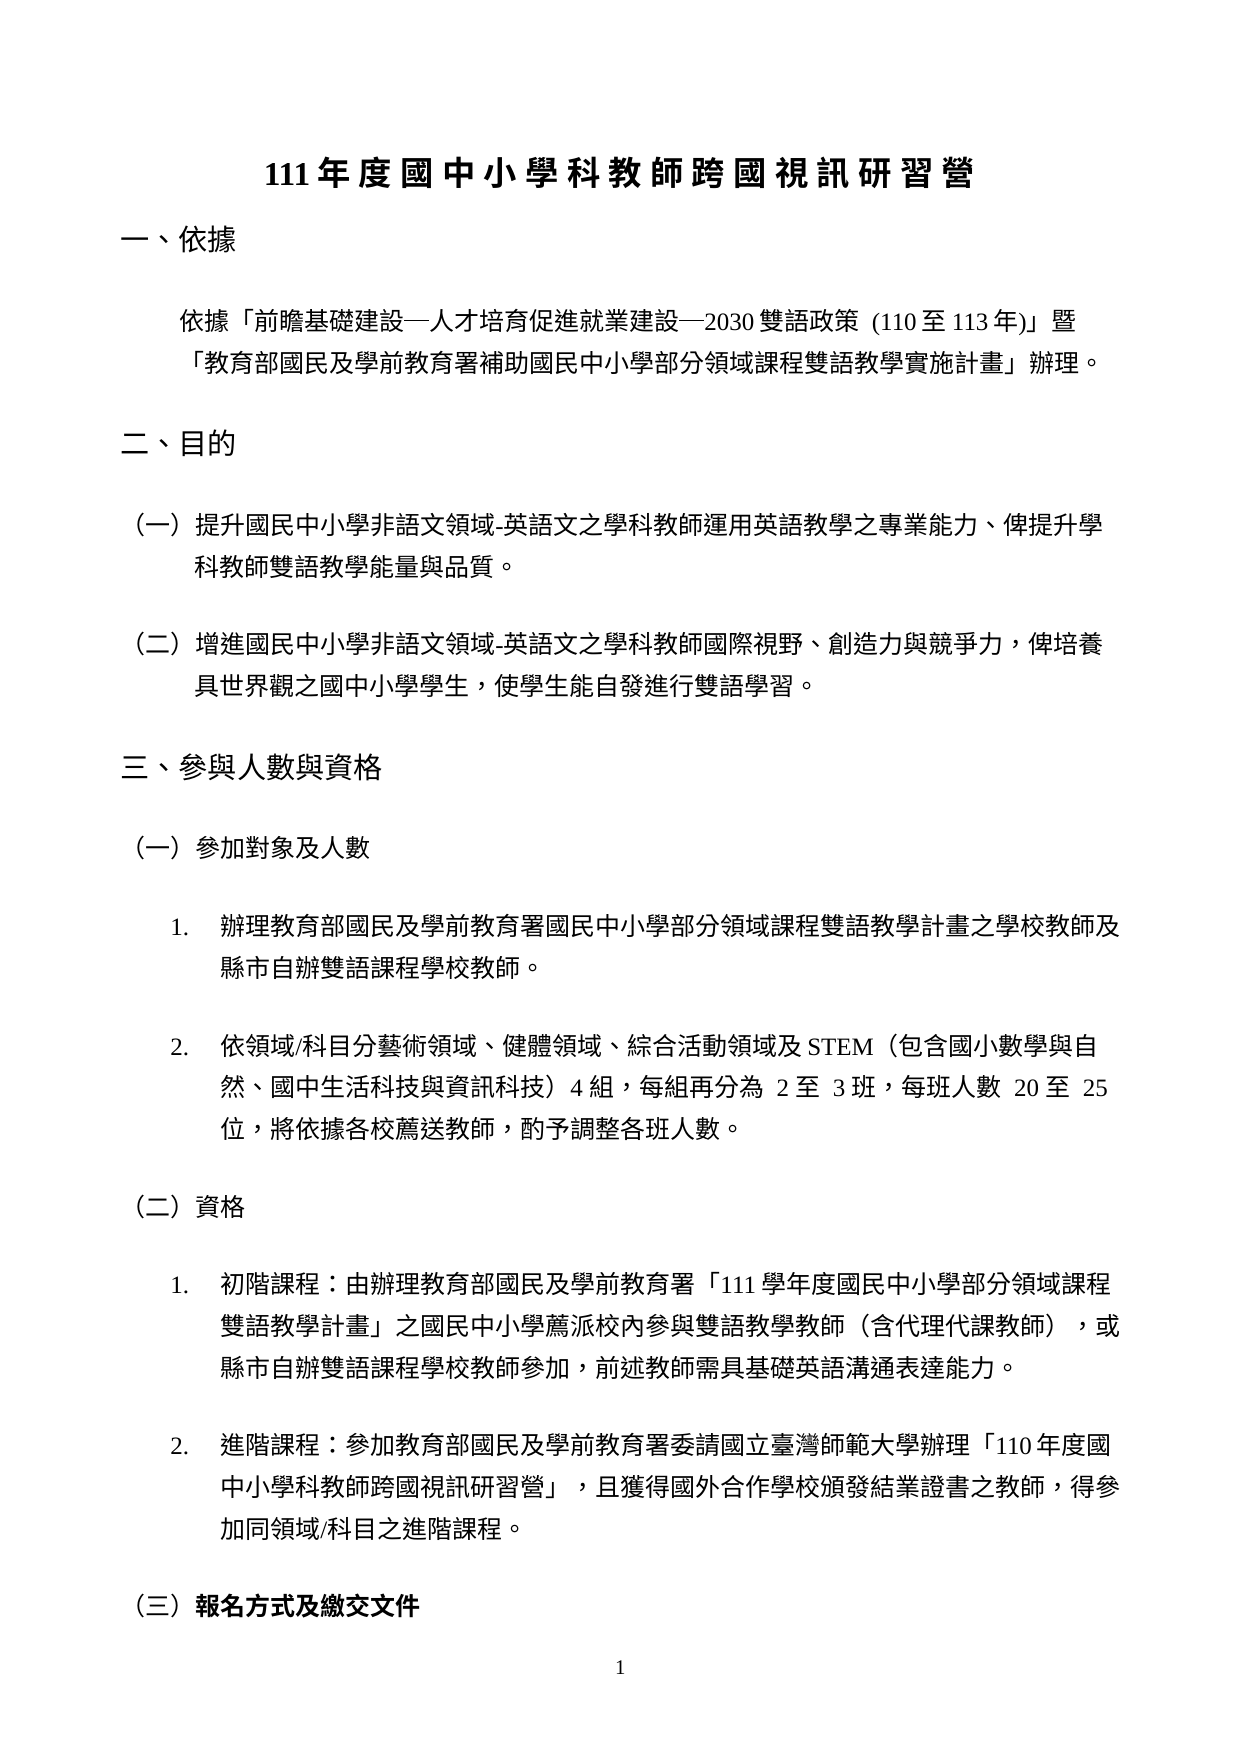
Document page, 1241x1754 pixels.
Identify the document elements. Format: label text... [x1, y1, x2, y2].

text 111年度國中小學科教師跨國視訊研習營 [120, 129, 1120, 192]
text 三、參與人數與資格 [120, 744, 1120, 787]
text （一）提升國民中小學非語文領域-英語文之學科教師運用英語教學之專業能力、俾提升學科教師雙語教學能量與品質。 [120, 506, 1120, 583]
text 一、依據 [120, 217, 1120, 259]
list 進階課程：參加教育部國民及學前教育署委請國立臺灣師範大學辦理「110年度國中小學科教師跨國視訊研習營」，且獲得國外合作學校頒發結業證書之教師，得參加同領域/科目之進階課程。 [170, 1426, 1120, 1545]
list 依領域/科目分藝術領域、健體領域、綜合活動領域及STEM（包含國小數學與自然、國中生活科技與資訊科技）4 組，每組再分為 2 至 3 班，每班人數 20 至 25 位，將依據各校薦送教師，酌予調整各班人數。 [170, 1026, 1120, 1146]
text 二、目的 [120, 421, 1120, 463]
text （一）參加對象及人數 [120, 829, 1120, 865]
text （二）增進國民中小學非語文領域-英語文之學科教師國際視野、創造力與競爭力，俾培養具世界觀之國中小學學生，使學生能自發進行雙語學習。 [120, 625, 1120, 703]
list 初階課程：由辦理教育部國民及學前教育署「111學年度國民中小學部分領域課程雙語教學計畫」之國民中小學薦派校內參與雙語教學教師（含代理代課教師），或縣市自辦雙語課程學校教師參加，前述教師需具基礎英語溝通表達能力。 [170, 1265, 1120, 1384]
text 依據「前瞻基礎建設─人才培育促進就業建設─2030雙語政策 (110至113年)」暨「教育部國民及學前教育署補助國民中小學部分領域課程雙語教學實施計畫」辦理。 [179, 302, 1120, 379]
list 辦理教育部國民及學前教育署國民中小學部分領域課程雙語教學計畫之學校教師及縣市自辦雙語課程學校教師。 [170, 907, 1120, 984]
text （二）資格 [120, 1187, 1120, 1223]
text （三）報名方式及繳交文件 [120, 1587, 1120, 1623]
